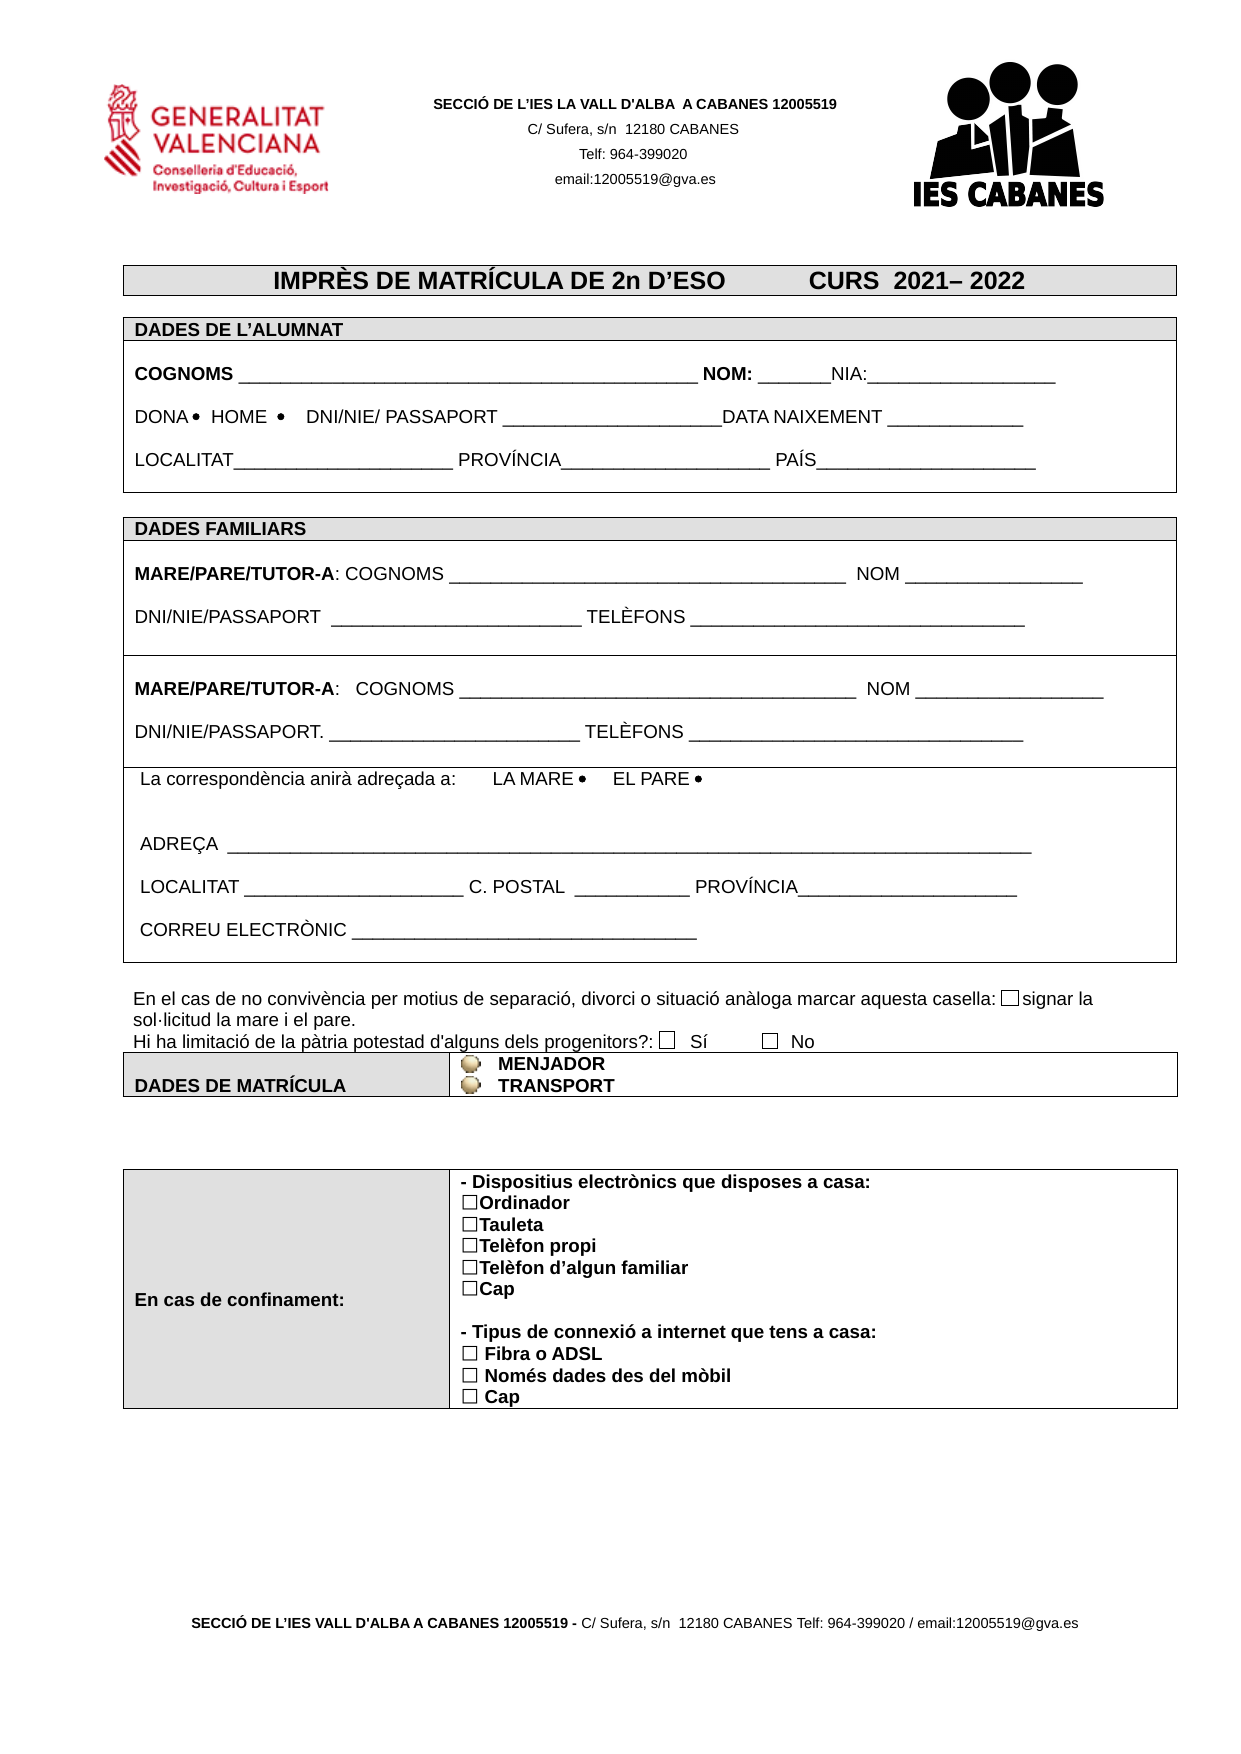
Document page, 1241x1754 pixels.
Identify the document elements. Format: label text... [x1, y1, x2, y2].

picture [461, 1076, 481, 1094]
picture [461, 1055, 481, 1073]
table_cell La correspondència anirà adreçada a: LA MARE  EL PARE  ADREÇA _____________________________________________________________________________ LOCALITAT _____________________ C. POSTAL ___________ PROVÍNCIA_____________________ CORREU ELECTRÒNIC _________________________________ [124, 768, 1176, 962]
table_cell MARE/PARE/TUTOR-A: COGNOMS ______________________________________ NOM __________________ DNI/NIE/PASSAPORT. ________________________ TELÈFONS ________________________________ [124, 656, 1176, 767]
table_cell COGNOMS ____________________________________________ NOM: _______NIA:__________________ DONA  HOME  DNI/NIE/ PASSAPORT _____________________DATA NAIXEMENT _____________ LOCALITAT_____________________ PROVÍNCIA____________________ PAÍS_____________________ [124, 341, 1176, 492]
table_header DADES DE MATRÍCULA [124, 1053, 449, 1096]
text En el cas de no convivència per motius de separació, divorci o situació anàloga marcar aquesta casella: signar la sol·licitud la mare i el pare. [133, 987, 1137, 1030]
table_header DADES DE L’ALUMNAT [124, 318, 1176, 340]
picture [104, 84, 329, 194]
table_cell MARE/PARE/TUTOR-A: COGNOMS ______________________________________ NOM _________________ DNI/NIE/PASSAPORT ________________________ TELÈFONS ________________________________ [124, 541, 1176, 655]
table_header IMPRÈS DE MATRÍCULA DE 2n D’ESO CURS 2021– 2022 [124, 266, 1176, 295]
table_header MENJADOR TRANSPORT [450, 1053, 1177, 1096]
table_header DADES FAMILIARS [124, 518, 1176, 540]
text Hi ha limitació de la pàtria potestad d'alguns dels progenitors?: Sí No [133, 1030, 1137, 1052]
table_header En cas de confinament: [124, 1170, 449, 1408]
table_header - Dispositius electrònics que disposes a casa: ⬜Ordinador ⬜Tauleta ⬜Telèfon propi ⬜Telèfon d’algun familiar ⬜Cap - Tipus de connexió a internet que tens a casa: ⬜ Fibra o ADSL ⬜ Només dades des del mòbil ⬜ Cap [450, 1170, 1177, 1408]
